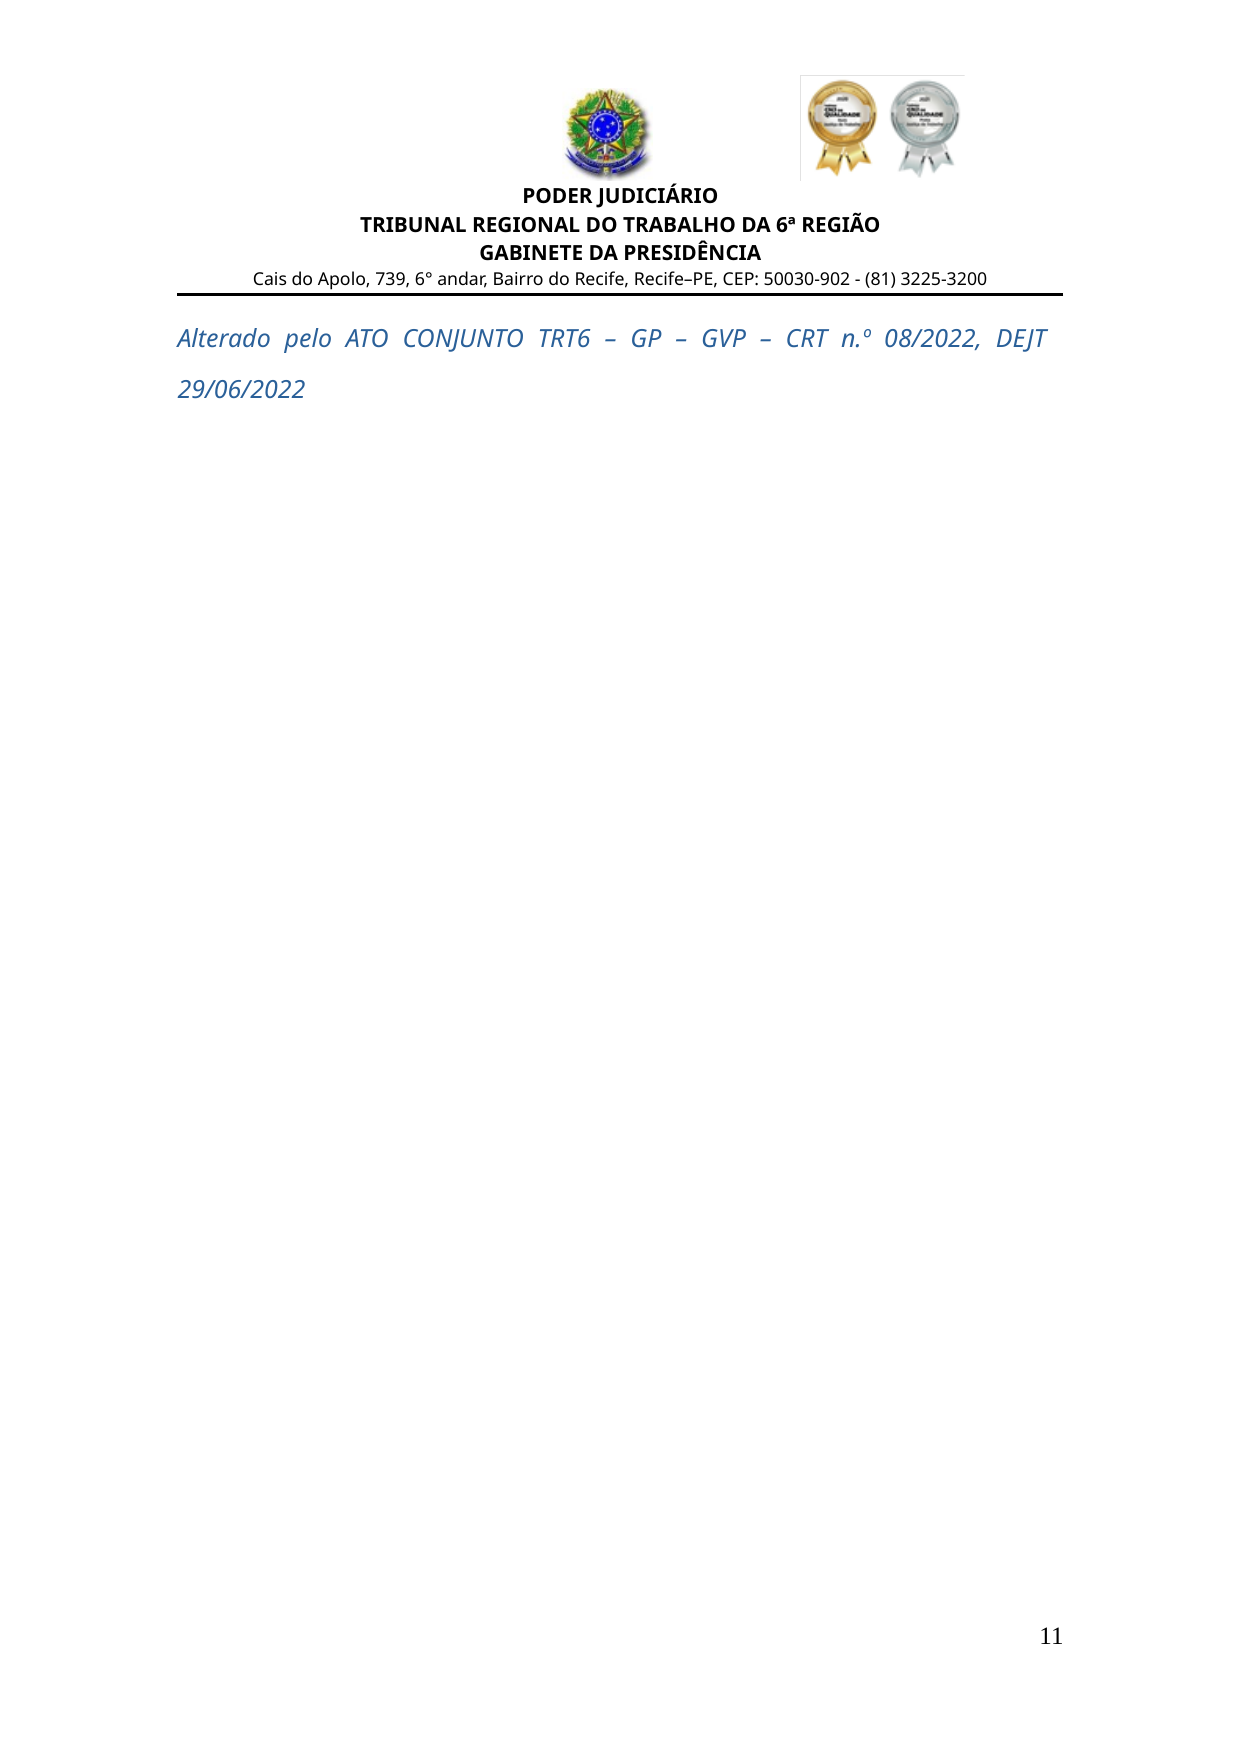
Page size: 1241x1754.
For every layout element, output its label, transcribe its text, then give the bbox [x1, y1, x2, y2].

picture [799, 74, 965, 181]
text Alterado pelo ATO CONJUNTO TRT6 – GP – GVP – CRT n.º 08/2022, DEJT 29/06/2022 [177, 320, 1048, 405]
picture [562, 87, 653, 182]
